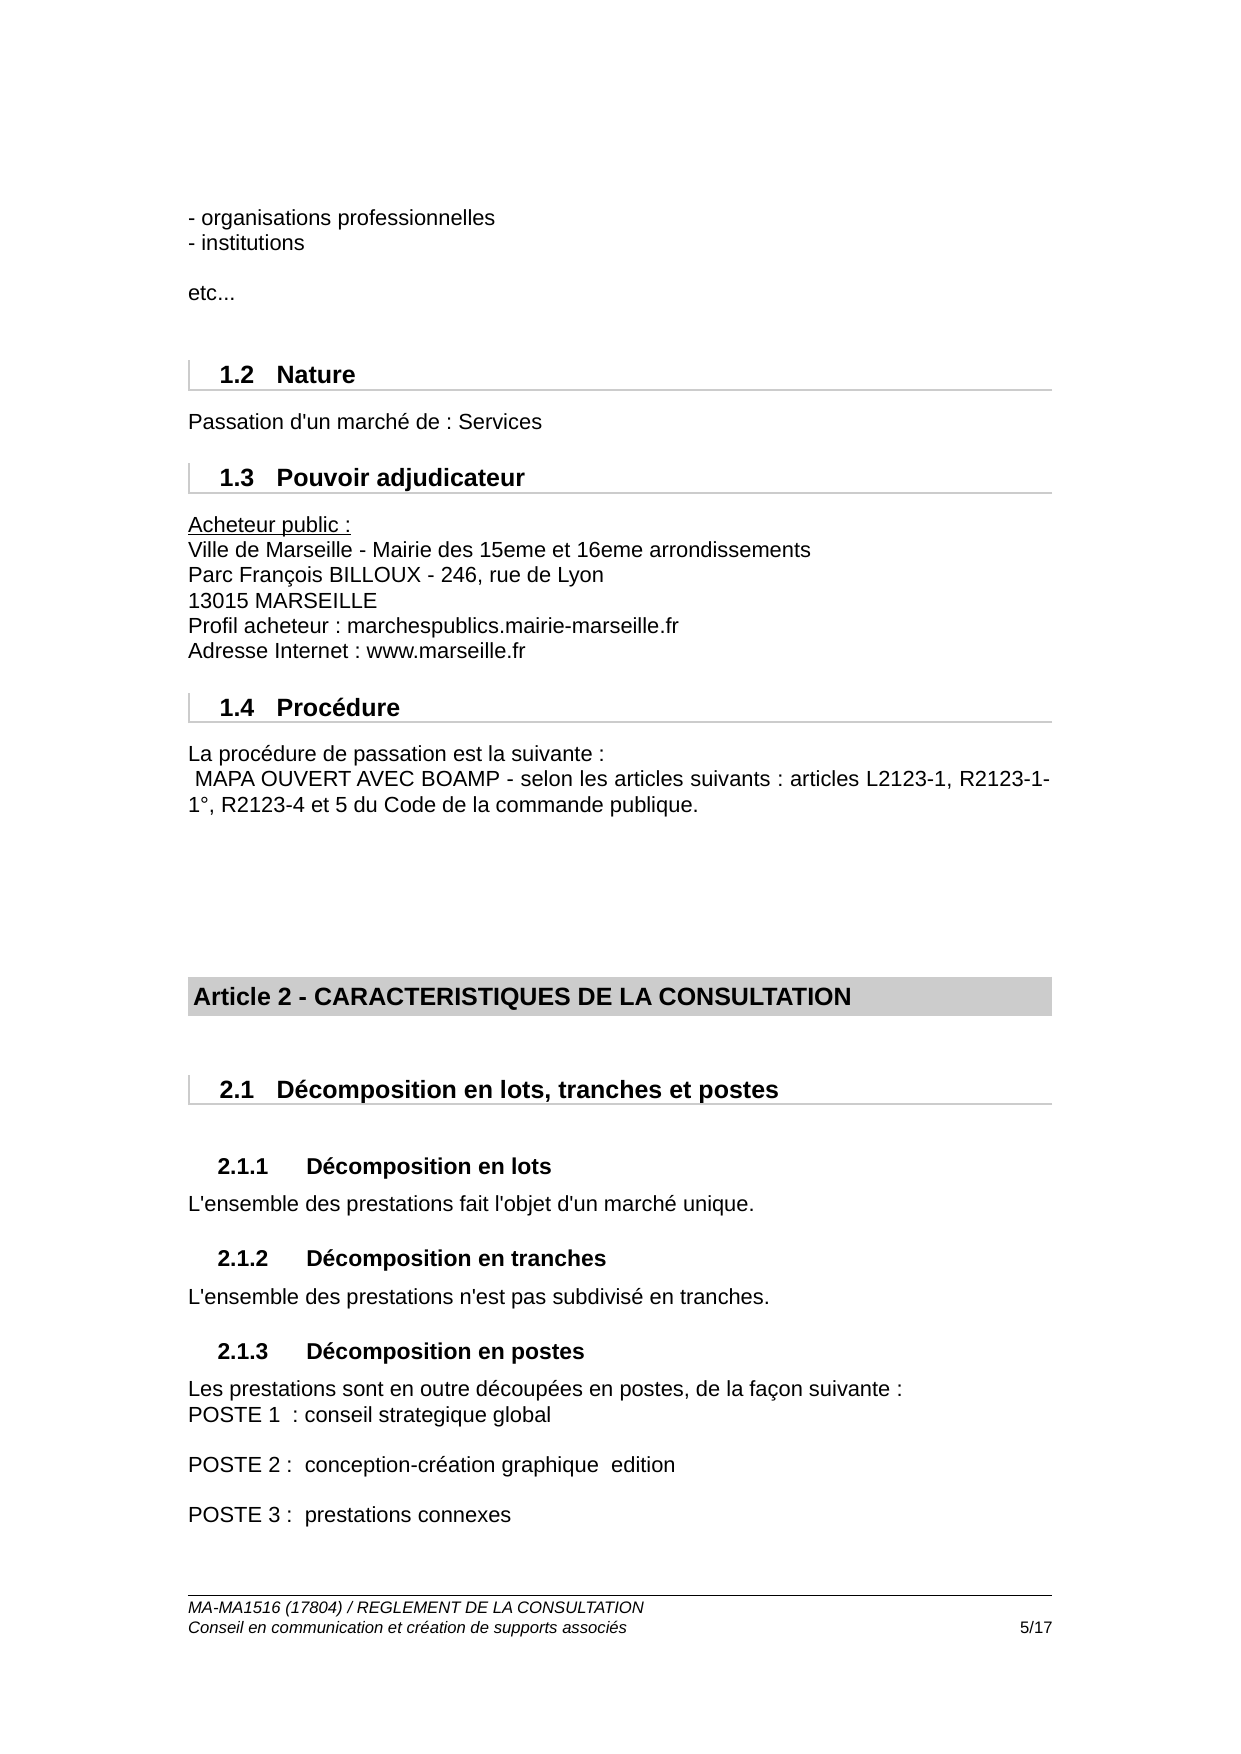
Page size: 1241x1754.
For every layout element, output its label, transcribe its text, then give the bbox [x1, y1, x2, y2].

subtitle CARACTERISTIQUES DE LA CONSULTATION [190, 979, 1050, 1013]
text Les prestations sont en outre découpées en postes, de la façon suivante : [188, 1376, 1052, 1402]
subtitle Décomposition en lots, tranches et postes [188, 1074, 1052, 1103]
text Parc François BILLOUX - 246, rue de Lyon [188, 562, 1052, 587]
text Profil acheteur : marchespublics.mairie-marseille.fr [188, 613, 1052, 638]
text La procédure de passation est la suivante : [188, 741, 1052, 766]
text Ville de Marseille - Mairie des 15eme et 16eme arrondissements [188, 537, 1052, 562]
text - organisations professionnelles [188, 204, 1052, 230]
subtitle Décomposition en postes [188, 1338, 1052, 1364]
text Acheteur public : [188, 512, 1052, 537]
text L'ensemble des prestations fait l'objet d'un marché unique. [188, 1191, 1052, 1216]
subtitle Procédure [190, 693, 1052, 721]
text L'ensemble des prestations n'est pas subdivisé en tranches. [188, 1283, 1052, 1309]
subtitle Décomposition en lots [188, 1153, 1052, 1179]
subtitle Décomposition en tranches [188, 1245, 1052, 1272]
text 13015 MARSEILLE [188, 587, 1052, 613]
text Adresse Internet : www.marseille.fr [188, 638, 1052, 663]
subtitle Pouvoir adjudicateur [190, 463, 1052, 492]
subtitle Nature [190, 360, 1052, 389]
text etc... [188, 280, 1052, 305]
text POSTE 3 : prestations connexes [188, 1502, 1052, 1528]
text POSTE 2 : conception-création graphique edition [188, 1452, 1052, 1477]
text - institutions [188, 230, 1052, 255]
text MAPA OUVERT AVEC BOAMP - selon les articles suivants : articles L2123-1, R2123-1-1°, R2123-4 et 5 du Code de la commande publique. [188, 766, 1052, 817]
text Passation d'un marché de : Services [188, 409, 1052, 434]
text POSTE 1 : conseil strategique global [188, 1402, 1052, 1427]
